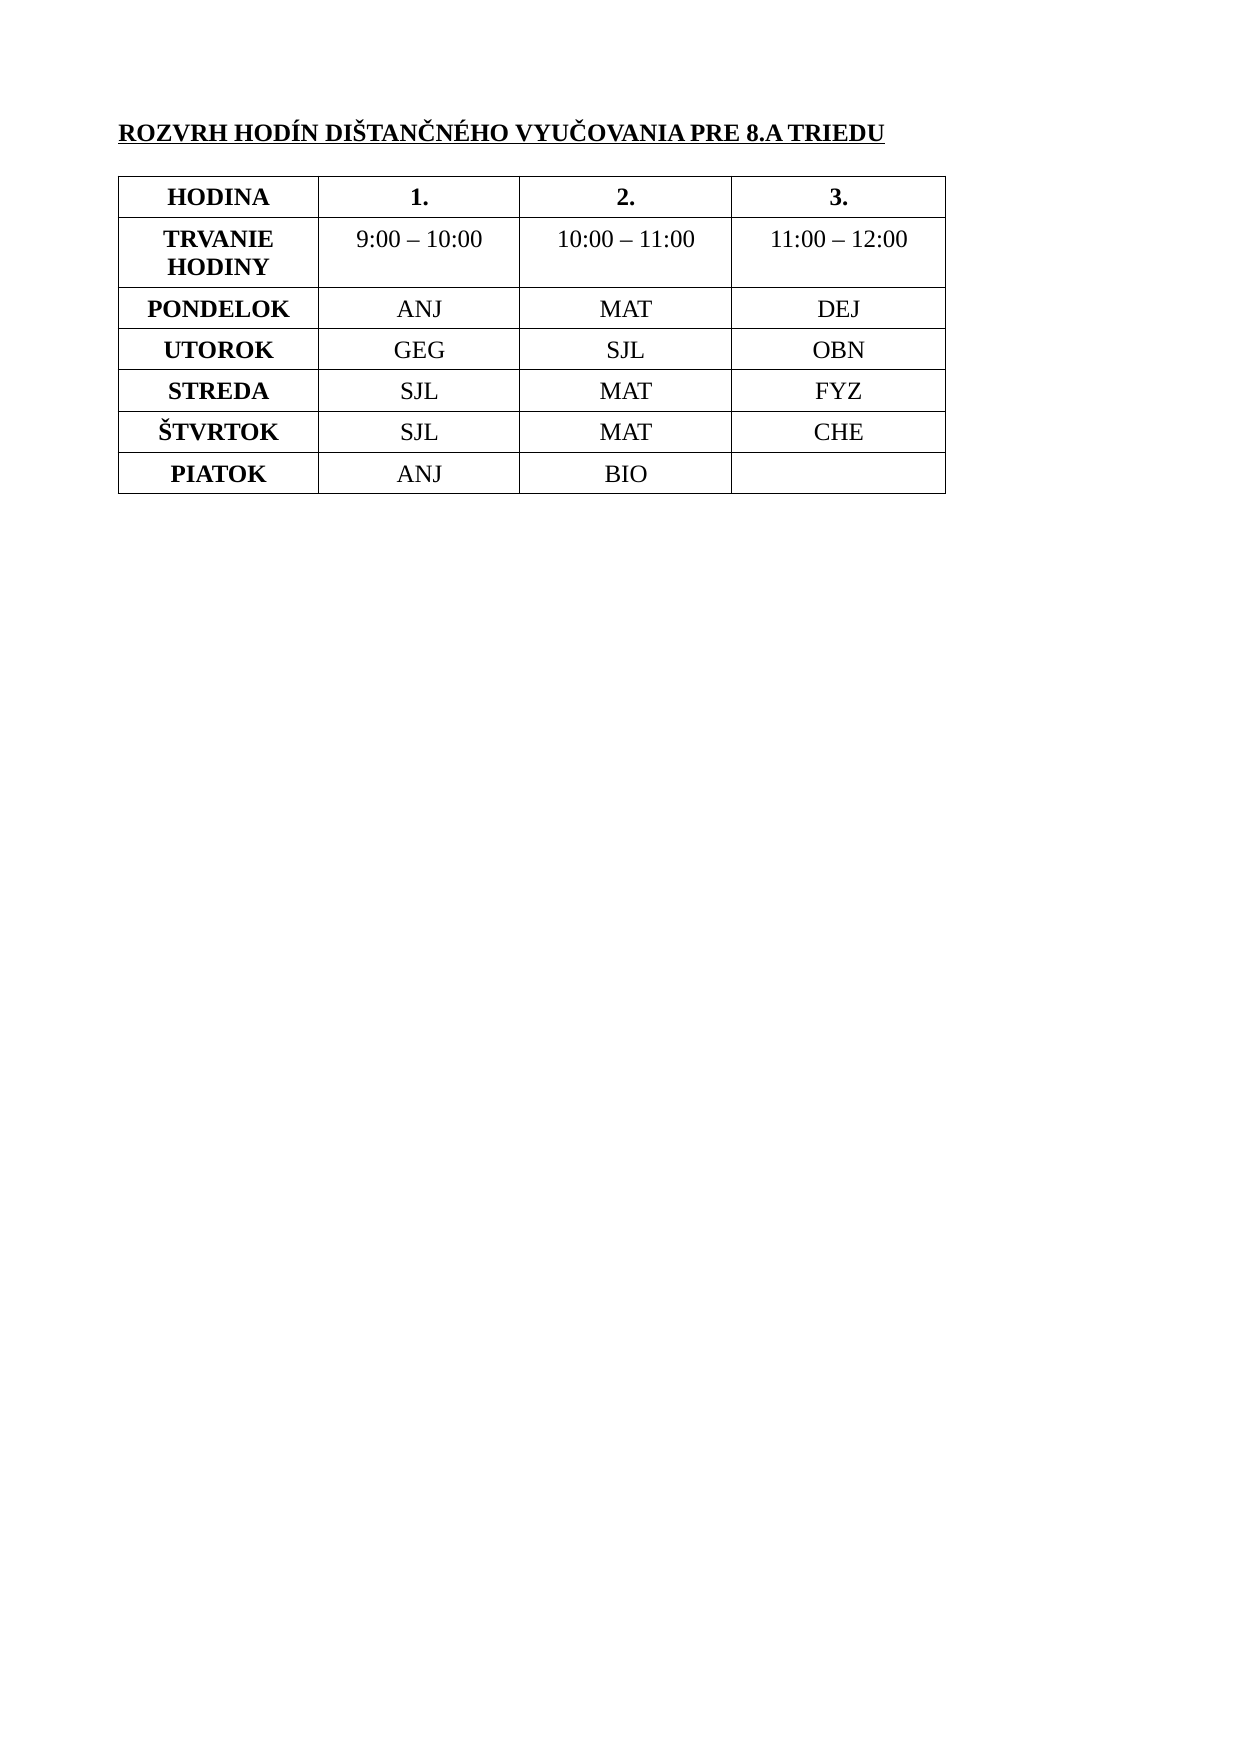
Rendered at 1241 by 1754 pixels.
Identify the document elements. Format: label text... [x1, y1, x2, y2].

table_cell SJL [319, 412, 519, 452]
table_header 3. [732, 177, 945, 217]
table_cell MAT [520, 370, 731, 411]
table_cell 10:00 – 11:00 [520, 218, 731, 287]
table_cell ANJ [319, 288, 519, 328]
table_header 2. [520, 177, 731, 217]
table_cell PIATOK [119, 453, 318, 493]
table_cell 9:00 – 10:00 [319, 218, 519, 287]
table_cell STREDA [119, 370, 318, 411]
table_cell GEG [319, 329, 519, 369]
table_cell ŠTVRTOK [119, 412, 318, 452]
table_cell FYZ [732, 370, 945, 411]
table_cell SJL [319, 370, 519, 411]
table_cell OBN [732, 329, 945, 369]
table_cell 11:00 – 12:00 [732, 218, 945, 287]
table_cell MAT [520, 412, 731, 452]
table_header HODINA [119, 177, 318, 217]
table_cell CHE [732, 412, 945, 452]
table_cell SJL [520, 329, 731, 369]
table_cell BIO [520, 453, 731, 493]
table_cell UTOROK [119, 329, 318, 369]
table_cell DEJ [732, 288, 945, 328]
table_cell [732, 453, 945, 493]
table_cell ANJ [319, 453, 519, 493]
table_cell PONDELOK [119, 288, 318, 328]
table_cell MAT [520, 288, 731, 328]
table_header 1. [319, 177, 519, 217]
text ROZVRH HODÍN DIŠTANČNÉHO VYUČOVANIA PRE 8.A TRIEDU [118, 118, 1122, 147]
table_cell TRVANIE HODINY [119, 218, 318, 287]
